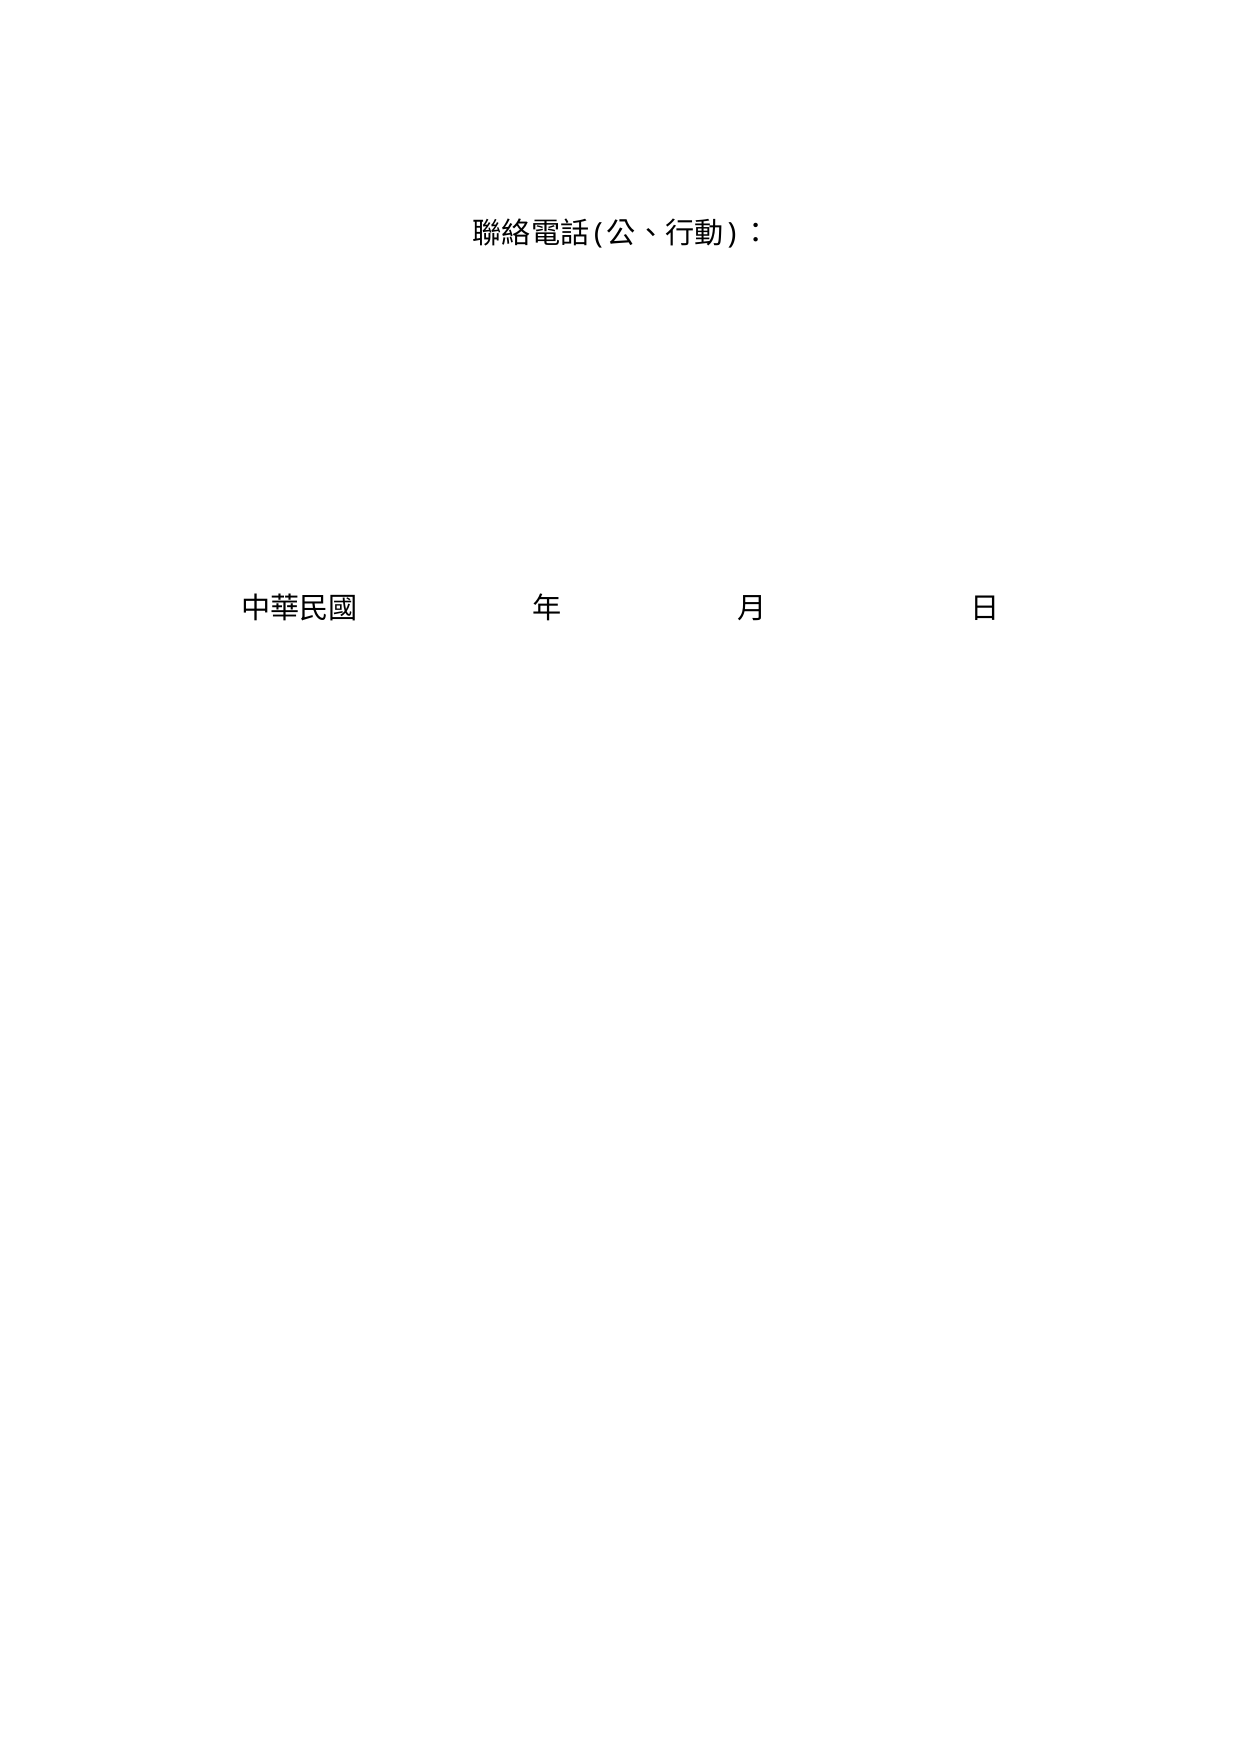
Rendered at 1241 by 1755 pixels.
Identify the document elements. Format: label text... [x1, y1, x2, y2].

text 聯絡電話(公、行動)： [118, 189, 1122, 252]
text 中華民國 年 月 日 [118, 564, 1122, 627]
